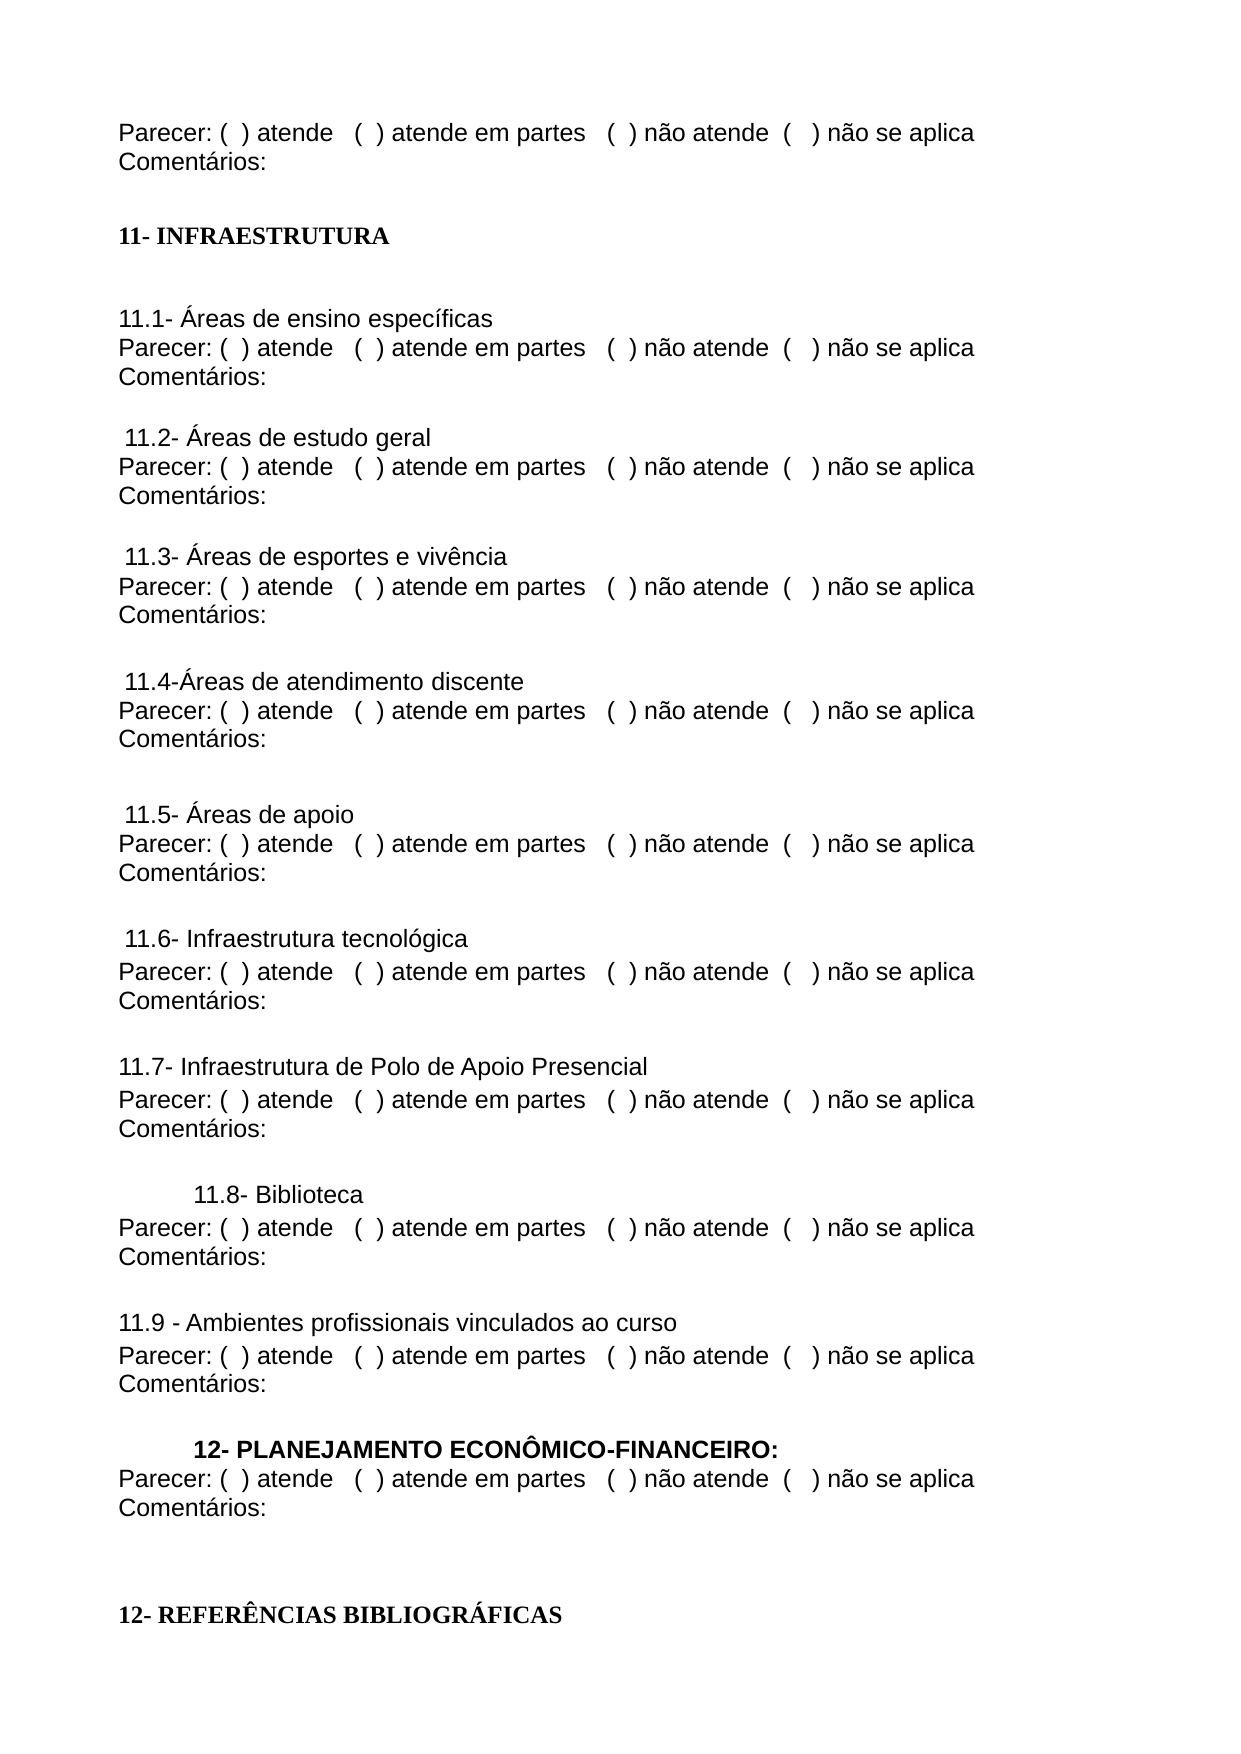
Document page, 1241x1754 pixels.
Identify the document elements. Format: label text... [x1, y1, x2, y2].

text 11- INFRAESTRUTURA [118, 221, 995, 250]
text Comentários: [118, 147, 1211, 176]
text 11.9 - Ambientes profissionais vinculados ao curso [118, 1308, 1217, 1336]
text Parecer: ( ) atende ( ) atende em partes ( ) não atende ( ) não se aplica [118, 572, 1122, 600]
text Comentários: [118, 600, 1211, 629]
text Parecer: ( ) atende ( ) atende em partes ( ) não atende ( ) não se aplica [118, 1213, 1122, 1242]
list 11.6- Infraestrutura tecnológica [124, 924, 1217, 953]
text 12- REFERÊNCIAS BIBLIOGRÁFICAS [118, 1600, 995, 1629]
text Parecer: ( ) atende ( ) atende em partes ( ) não atende ( ) não se aplica [118, 118, 1122, 147]
list 11.5- Áreas de apoio [124, 800, 1122, 829]
list 11.7- Infraestrutura de Polo de Apoio Presencial [118, 1052, 1217, 1081]
text Comentários: [118, 1114, 1211, 1142]
text Comentários: [118, 724, 1211, 753]
text Comentários: [118, 986, 1211, 1015]
text Parecer: ( ) atende ( ) atende em partes ( ) não atende ( ) não se aplica [118, 957, 1122, 986]
list 11.1- Áreas de ensino específicas [118, 304, 1122, 332]
list 11.4-Áreas de atendimento discente [124, 666, 1122, 695]
text Parecer: ( ) atende ( ) atende em partes ( ) não atende ( ) não se aplica [118, 1464, 1122, 1493]
list 11.8- Biblioteca [193, 1180, 1122, 1208]
text Parecer: ( ) atende ( ) atende em partes ( ) não atende ( ) não se aplica [118, 696, 1122, 724]
list 11.2- Áreas de estudo geral [124, 423, 1122, 452]
text Comentários: [118, 1369, 1211, 1398]
text Comentários: [118, 858, 1211, 887]
text Comentários: [118, 481, 1211, 510]
text Parecer: ( ) atende ( ) atende em partes ( ) não atende ( ) não se aplica [118, 333, 1122, 362]
list 11.3- Áreas de esportes e vivência [124, 542, 1122, 571]
text Parecer: ( ) atende ( ) atende em partes ( ) não atende ( ) não se aplica [118, 452, 1122, 481]
text Parecer: ( ) atende ( ) atende em partes ( ) não atende ( ) não se aplica [118, 1085, 1122, 1114]
text Parecer: ( ) atende ( ) atende em partes ( ) não atende ( ) não se aplica [118, 1341, 1122, 1369]
text Comentários: [118, 1493, 1211, 1522]
text Comentários: [118, 362, 1211, 390]
text Comentários: [118, 1242, 1211, 1270]
list 12- Planejamento econômico-financeiro: [193, 1435, 1122, 1464]
text Parecer: ( ) atende ( ) atende em partes ( ) não atende ( ) não se aplica [118, 829, 1122, 858]
